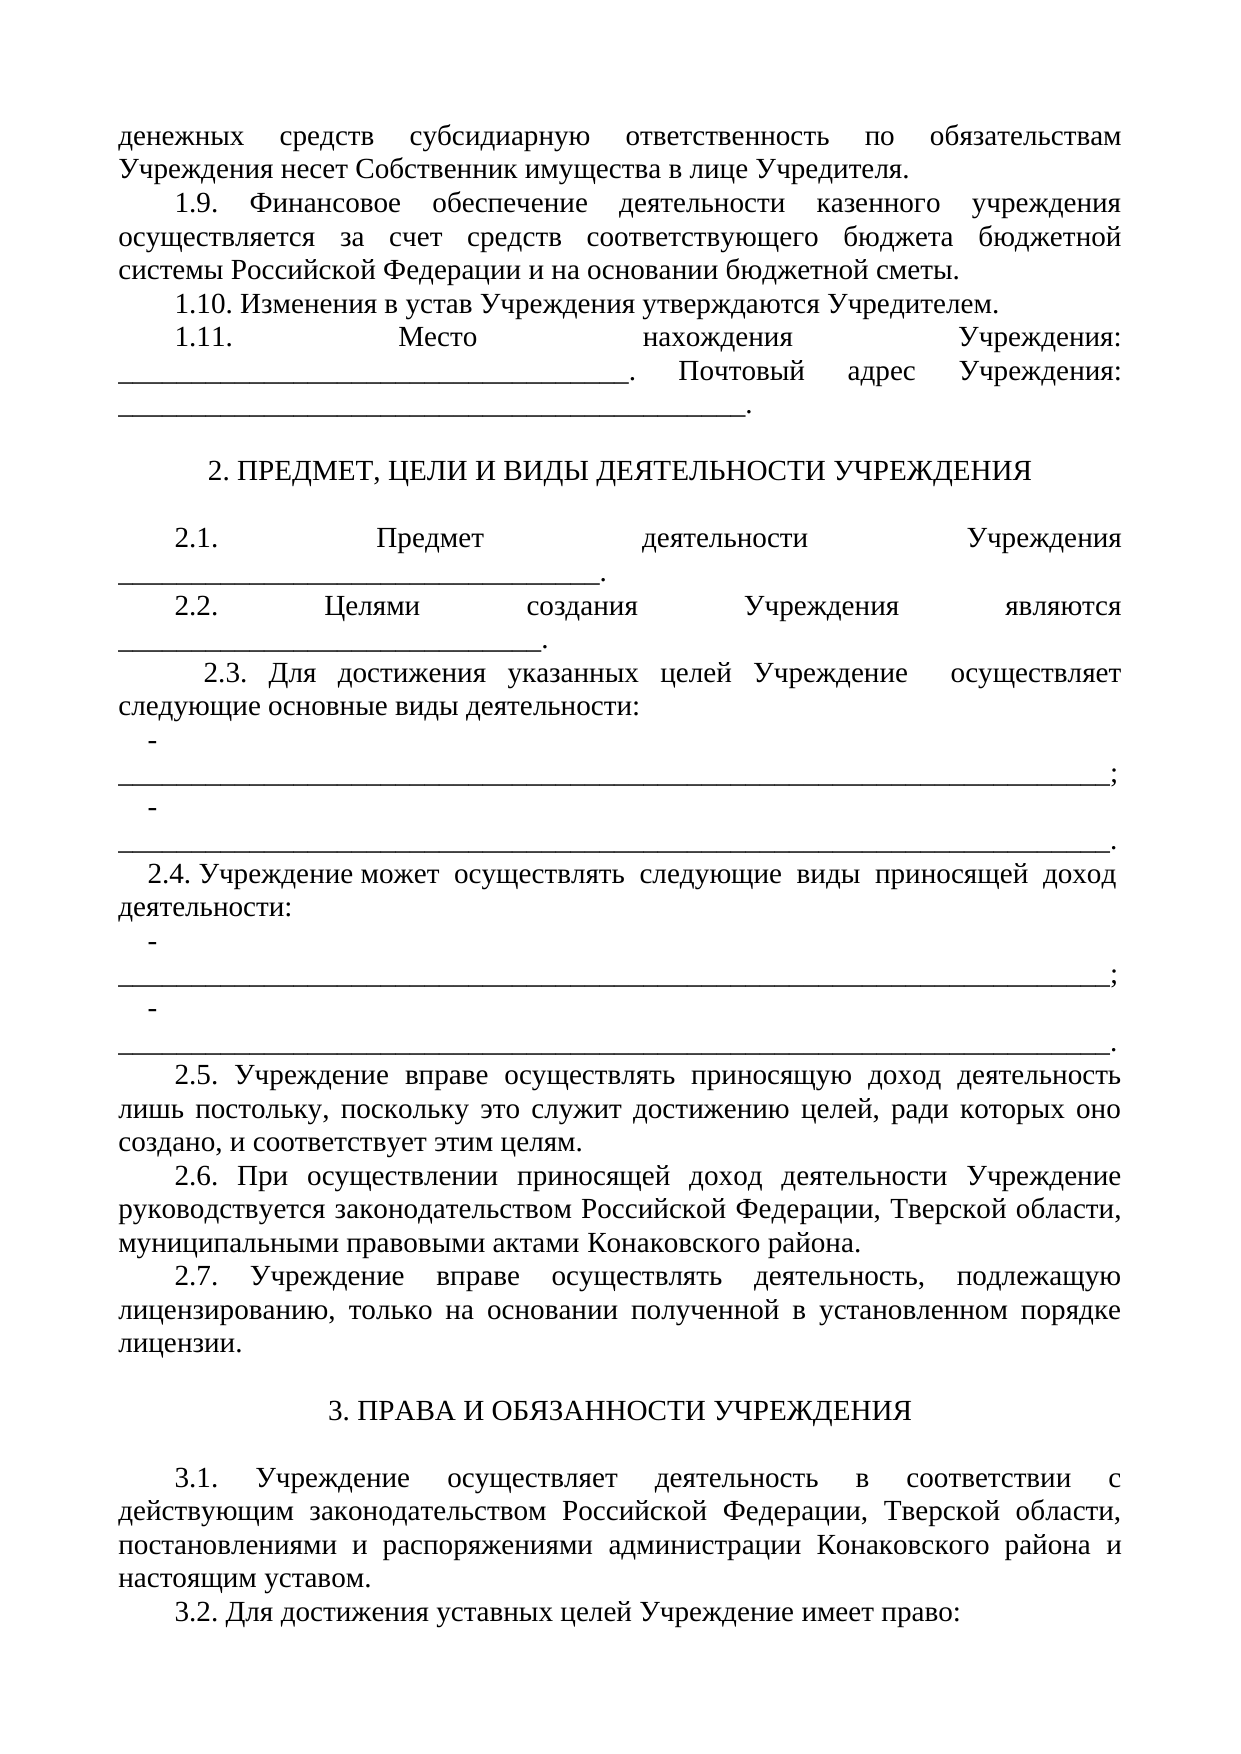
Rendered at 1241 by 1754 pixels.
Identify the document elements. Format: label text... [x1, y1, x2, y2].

text - ____________________________________________________________________. [118, 789, 1122, 856]
text денежных средств субсидиарную ответственность по обязательствам Учреждения несет Собственник имущества в лице Учредителя. [118, 118, 1122, 185]
text 2.3. Для достижения указанных целей Учреждение осуществляет следующие основные виды деятельности: [118, 655, 1122, 722]
text 2. ПРЕДМЕТ, ЦЕЛИ И ВИДЫ ДЕЯТЕЛЬНОСТИ УЧРЕЖДЕНИЯ [118, 453, 1122, 487]
text - ____________________________________________________________________; [118, 923, 1122, 990]
text 2.7. Учреждение вправе осуществлять деятельность, подлежащую лицензированию, только на основании полученной в установленном порядке лицензии. [118, 1258, 1122, 1359]
text 2.5. Учреждение вправе осуществлять приносящую доход деятельность лишь постольку, поскольку это служит достижению целей, ради которых оно создано, и соответствует этим целям. [118, 1057, 1122, 1158]
text 3.1. Учреждение осуществляет деятельность в соответствии с действующим законодательством Российской Федерации, Тверской области, постановлениями и распоряжениями администрации Конаковского района и настоящим уставом. [118, 1460, 1122, 1594]
text - ____________________________________________________________________; [118, 722, 1122, 789]
text 2.6. При осуществлении приносящей доход деятельности Учреждение руководствуется законодательством Российской Федерации, Тверской области, муниципальными правовыми актами Конаковского района. [118, 1158, 1122, 1258]
text - ____________________________________________________________________. [118, 990, 1122, 1057]
text 1.9. Финансовое обеспечение деятельности казенного учреждения осуществляется за счет средств соответствующего бюджета бюджетной системы Российской Федерации и на основании бюджетной сметы. [118, 185, 1122, 286]
text деятельности: [118, 889, 1122, 923]
text 3. ПРАВА И ОБЯЗАННОСТИ УЧРЕЖДЕНИЯ [118, 1393, 1122, 1426]
text 2.4. Учреждение может осуществлять следующие виды приносящей доход [118, 856, 1122, 889]
text 1.11. Место нахождения Учреждения: ___________________________________. Почтовый адрес Учреждения: ___________________________________________. [118, 319, 1122, 420]
text 3.2. Для достижения уставных целей Учреждение имеет право: [118, 1594, 1122, 1627]
text 1.10. Изменения в устав Учреждения утверждаются Учредителем. [118, 286, 1122, 319]
text 2.2. Целями создания Учреждения являются _____________________________. [118, 588, 1122, 655]
text 2.1. Предмет деятельности Учреждения _________________________________. [118, 521, 1122, 588]
